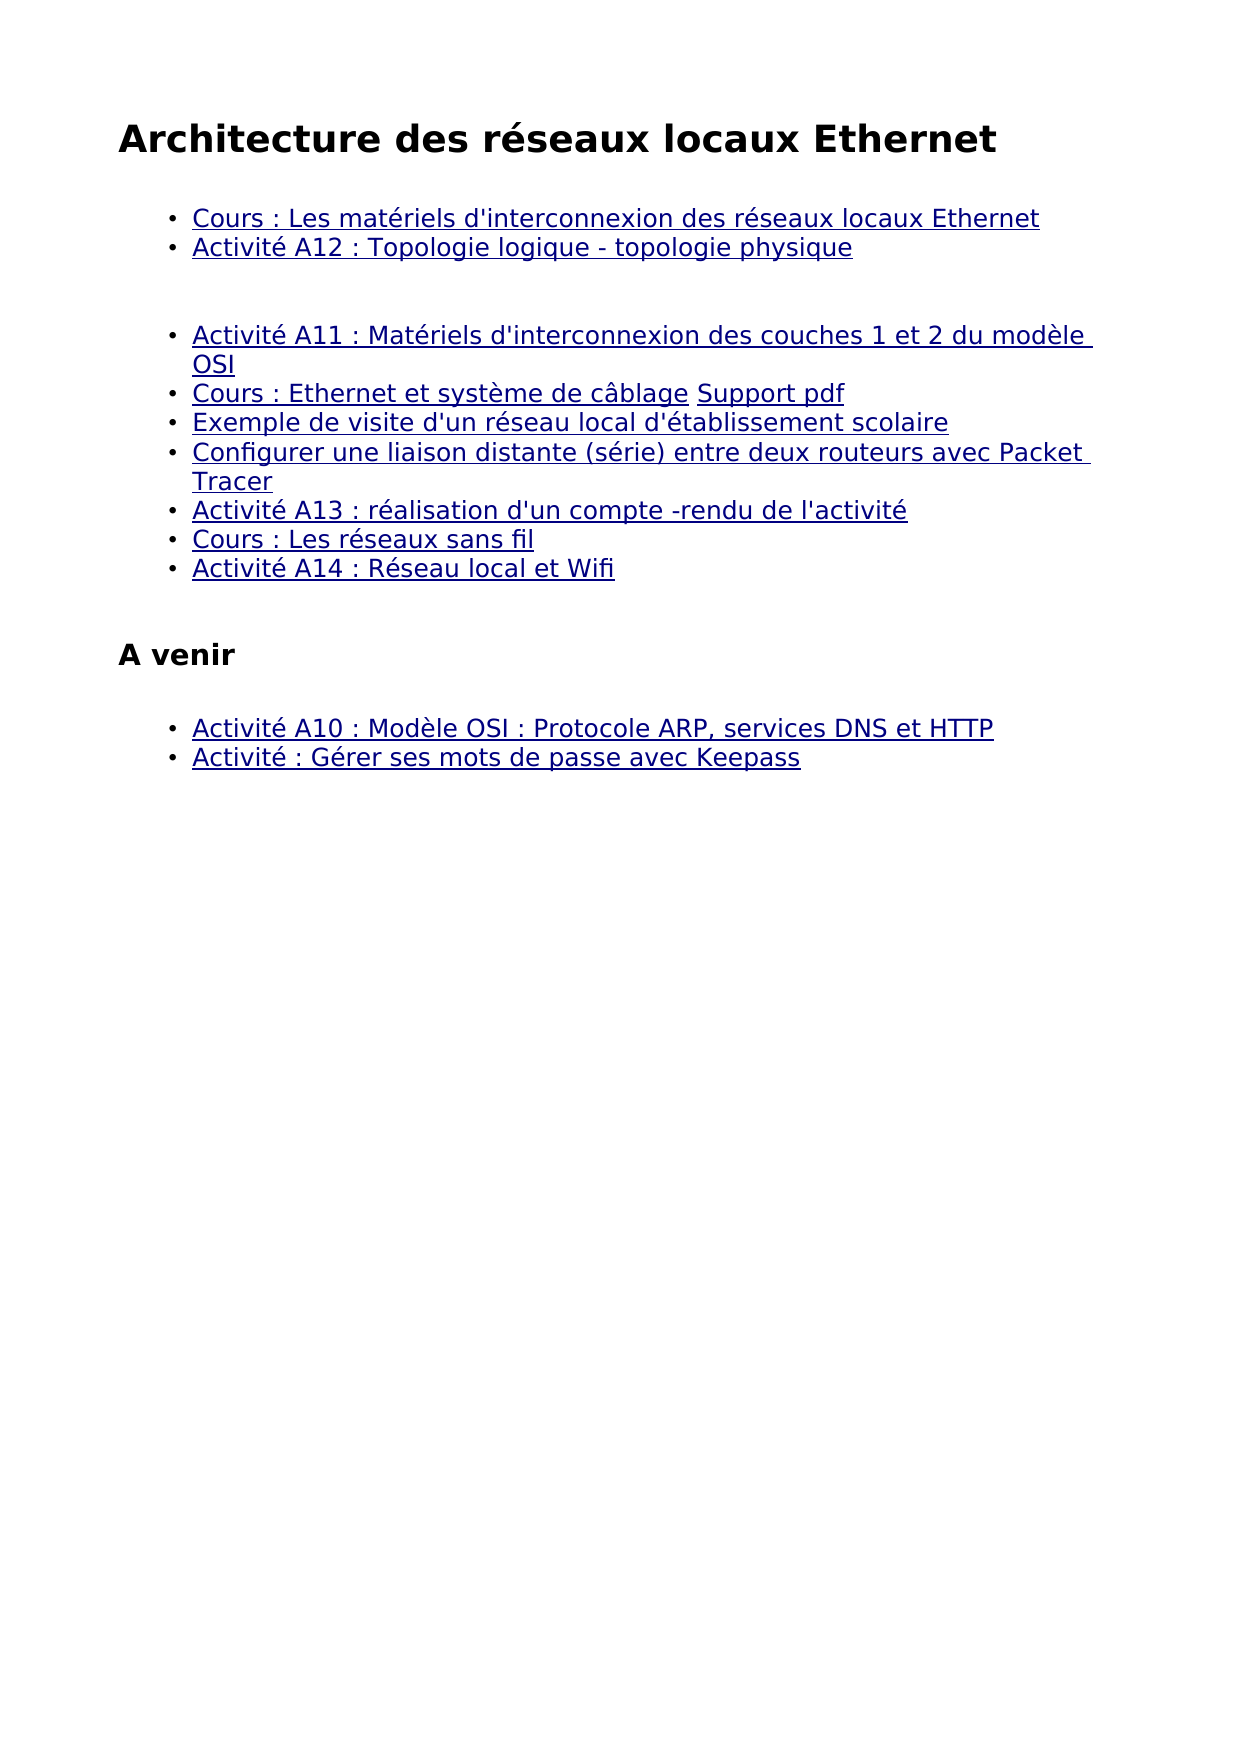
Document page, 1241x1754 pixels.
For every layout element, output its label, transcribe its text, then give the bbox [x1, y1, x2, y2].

list Activité A13 : réalisation d'un compte -rendu de l'activité [177, 496, 1122, 525]
list Activité A14 : Réseau local et Wifi [177, 554, 1122, 583]
list Activité A12 : Topologie logique - topologie physique [177, 233, 1122, 262]
list Activité A10 : Modèle OSI : Protocole ARP, services DNS et HTTP [177, 714, 1122, 743]
list Cours : Les matériels d'interconnexion des réseaux locaux Ethernet [177, 204, 1122, 233]
subtitle Architecture des réseaux locaux Ethernet [118, 118, 1122, 162]
subtitle A venir [118, 638, 1122, 672]
list Cours : Les réseaux sans fil [177, 525, 1122, 554]
list Cours : Ethernet et système de câblage Support pdf [177, 379, 1122, 408]
list Exemple de visite d'un réseau local d'établissement scolaire [177, 408, 1122, 438]
list Activité A11 : Matériels d'interconnexion des couches 1 et 2 du modèle OSI [177, 321, 1122, 379]
list Configurer une liaison distante (série) entre deux routeurs avec Packet Tracer [177, 438, 1122, 496]
list Activité : Gérer ses mots de passe avec Keepass [177, 743, 1122, 772]
